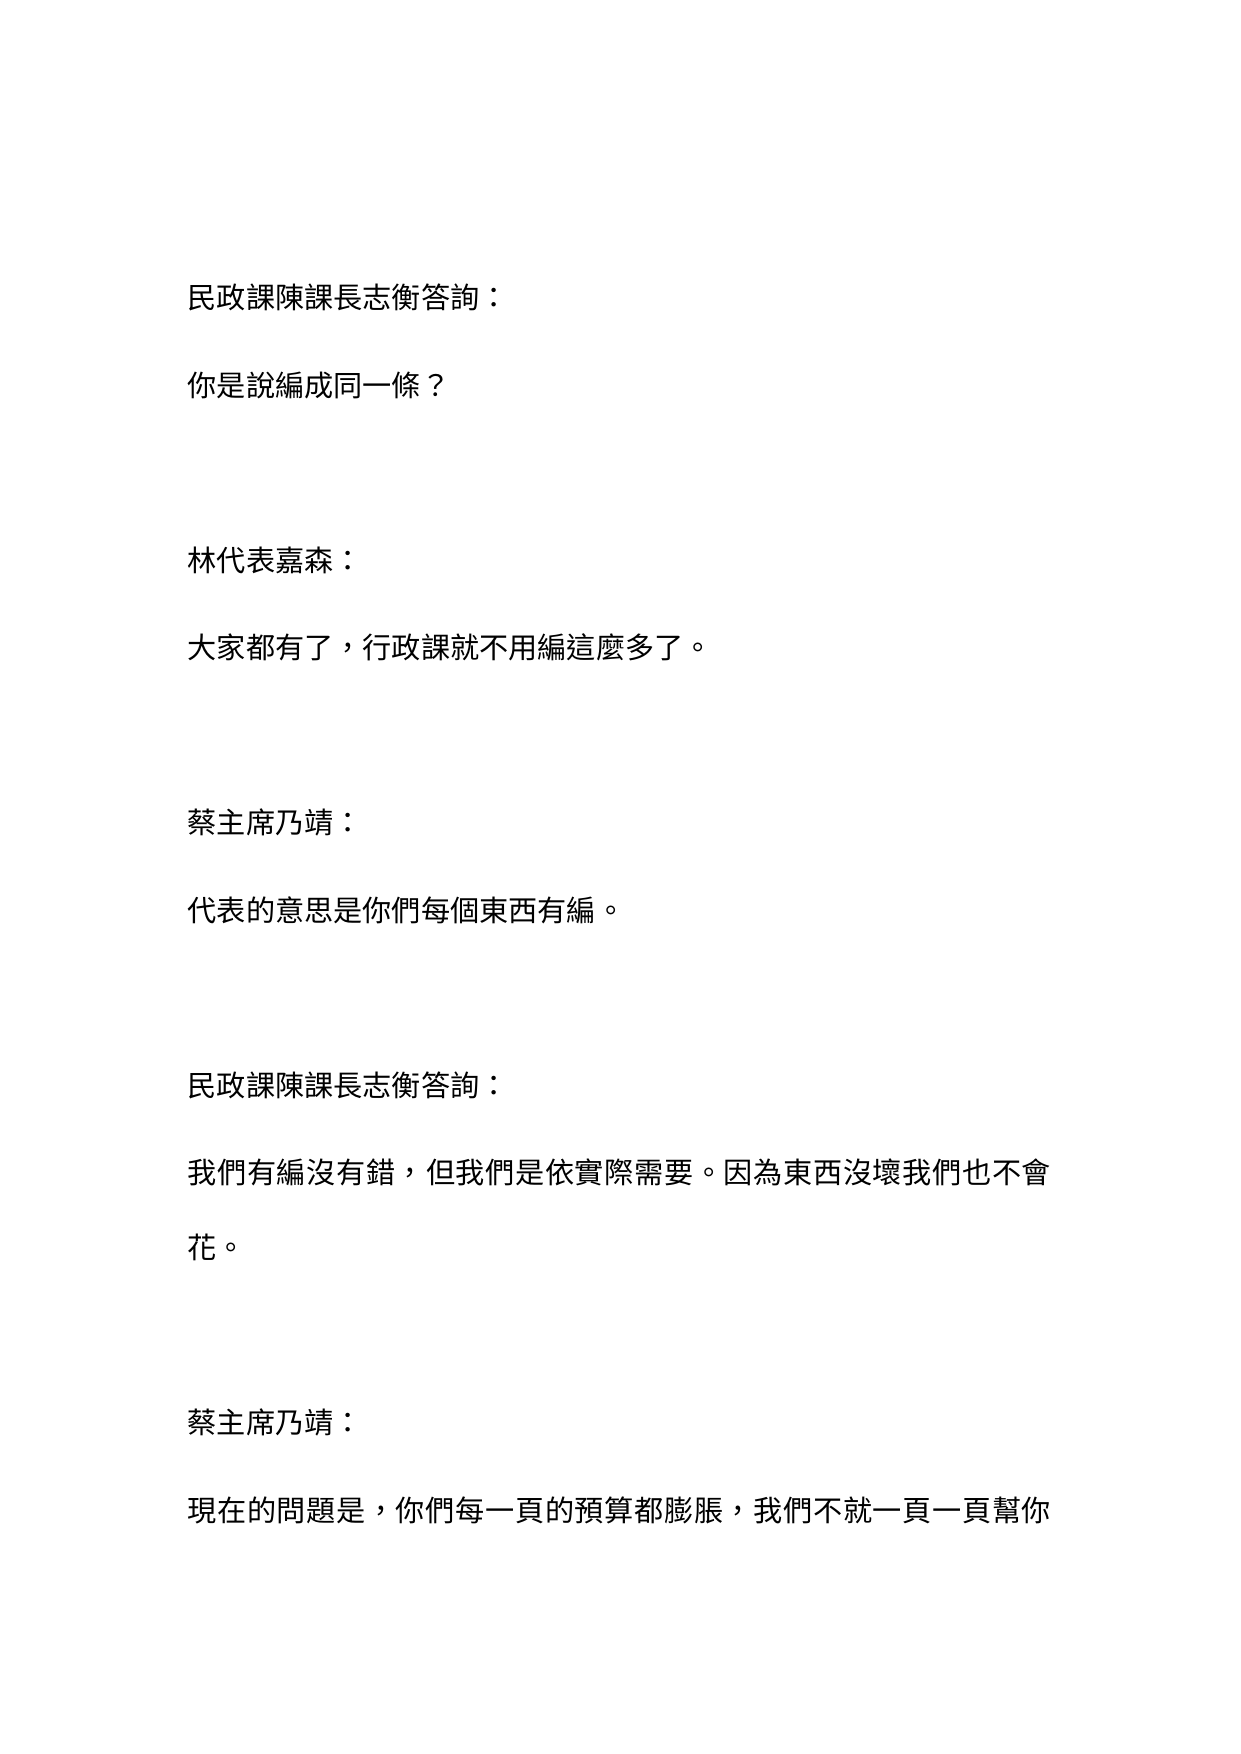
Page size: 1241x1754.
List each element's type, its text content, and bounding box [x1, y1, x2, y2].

text 蔡主席乃靖： [187, 1377, 1053, 1452]
text 我們有編沒有錯，但我們是依實際需要。因為東西沒壞我們也不會花。 [187, 1127, 1053, 1277]
text 你是說編成同一條？ [187, 339, 1053, 414]
text 民政課陳課長志衡答詢： [187, 252, 1053, 327]
text 現在的問題是，你們每一頁的預算都膨脹，我們不就一頁一頁幫你 [187, 1464, 1053, 1539]
text 大家都有了，行政課就不用編這麼多了。 [187, 602, 1053, 677]
text 民政課陳課長志衡答詢： [187, 1039, 1053, 1114]
text 蔡主席乃靖： [187, 777, 1053, 852]
text 林代表嘉森： [187, 514, 1053, 589]
text 代表的意思是你們每個東西有編。 [187, 864, 1053, 939]
